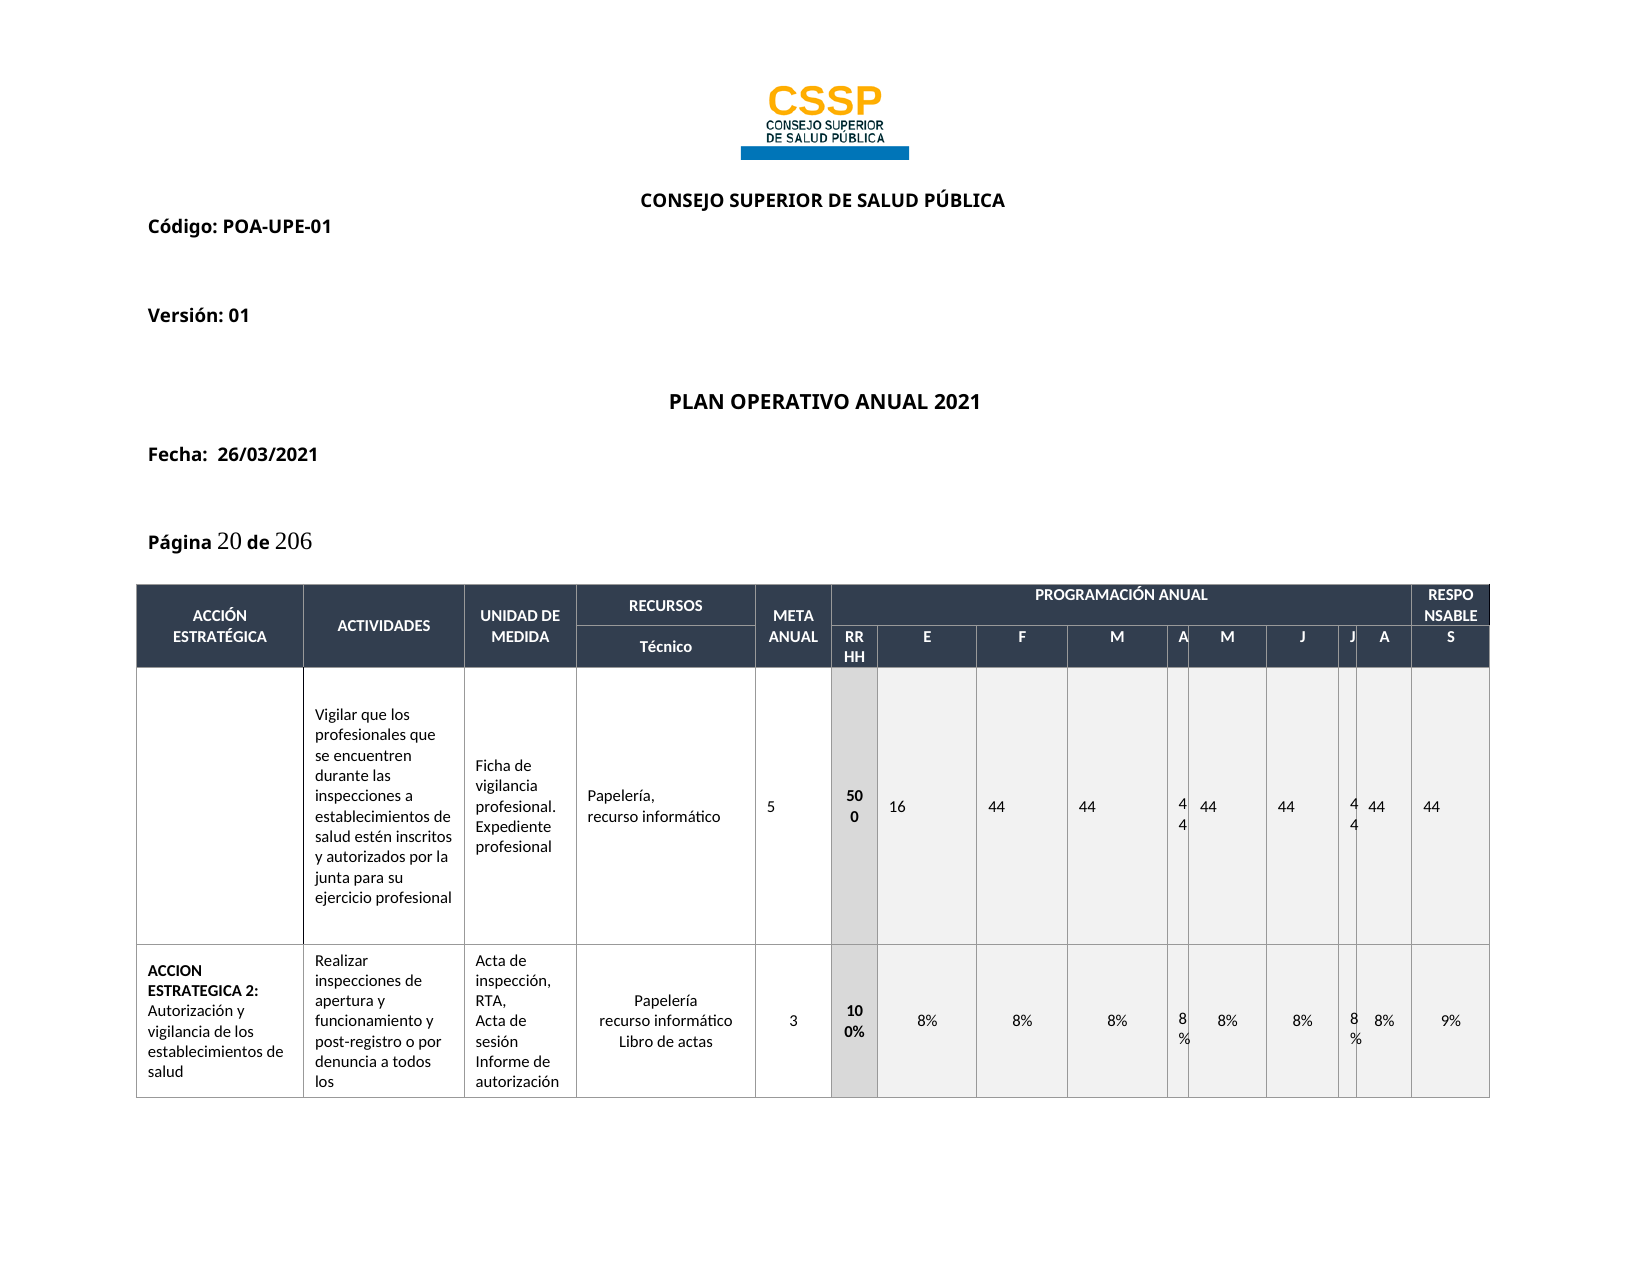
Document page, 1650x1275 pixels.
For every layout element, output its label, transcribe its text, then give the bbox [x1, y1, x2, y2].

table_cell 44 [1412, 668, 1489, 944]
table_cell ACCION ESTRATEGICA 2: Autorización y vigilancia de los establecimientos de salud [137, 945, 303, 1097]
table_cell A [1357, 626, 1411, 667]
table_cell 8% [1339, 945, 1356, 1097]
table_cell A [1168, 626, 1188, 667]
table_cell 44 [1168, 668, 1188, 944]
table_cell 8% [1357, 945, 1411, 1097]
table_cell Técnico [577, 626, 755, 667]
table_cell 3 [756, 945, 831, 1097]
table_cell 500 [832, 668, 877, 944]
table_cell 8% [1189, 945, 1266, 1097]
table_header RESPONSABLE [1412, 585, 1489, 625]
table_cell F [977, 626, 1067, 667]
table_cell E [878, 626, 976, 667]
table_header UNIDAD DE MEDIDA [465, 585, 576, 667]
table_cell 44 [1357, 668, 1411, 944]
table_cell Vigilar que los profesionales que se encuentren durante las inspecciones a establecimientos de salud estén inscritos y autorizados por la junta para su ejercicio profesional [304, 668, 464, 944]
table_cell 8% [1168, 945, 1188, 1097]
table_cell J [1339, 626, 1356, 667]
table_cell 44 [1189, 668, 1266, 944]
table_cell Acta de inspección, RTA, Acta de sesión Informe de autorización [465, 945, 576, 1097]
table_cell 44 [1339, 668, 1356, 944]
table_cell 100% [832, 945, 877, 1097]
table_header META ANUAL [756, 585, 831, 667]
table_cell 8% [977, 945, 1067, 1097]
table_header PROGRAMACIÓN ANUAL [832, 585, 1411, 625]
table_cell M [1189, 626, 1266, 667]
table_header ACCIÓN ESTRATÉGICA [137, 585, 303, 667]
table_cell 5 [756, 668, 831, 944]
table_cell 44 [977, 668, 1067, 944]
table_cell 44 [1068, 668, 1167, 944]
table_cell Ficha de vigilancia profesional. Expediente profesional [465, 668, 576, 944]
table_header RECURSOS [577, 585, 755, 625]
table_header ACTIVIDADES [304, 585, 464, 667]
table_cell 16 [878, 668, 976, 944]
table_cell [137, 668, 303, 944]
table_cell 9% [1412, 945, 1489, 1097]
table_cell S [1412, 626, 1489, 667]
table_cell 44 [1267, 668, 1338, 944]
table_cell 8% [1267, 945, 1338, 1097]
table_cell Papelería, recurso informático [577, 668, 755, 944]
table_cell Papelería recurso informático Libro de actas [577, 945, 755, 1097]
table_cell 8% [878, 945, 976, 1097]
table_cell J [1267, 626, 1338, 667]
table_cell Realizar inspecciones de apertura y funcionamiento y post-registro o por denuncia a todos los [304, 945, 464, 1097]
picture [740, 73, 910, 160]
table_cell RRHH [832, 626, 877, 667]
table_cell 8% [1068, 945, 1167, 1097]
table_cell M [1068, 626, 1167, 667]
